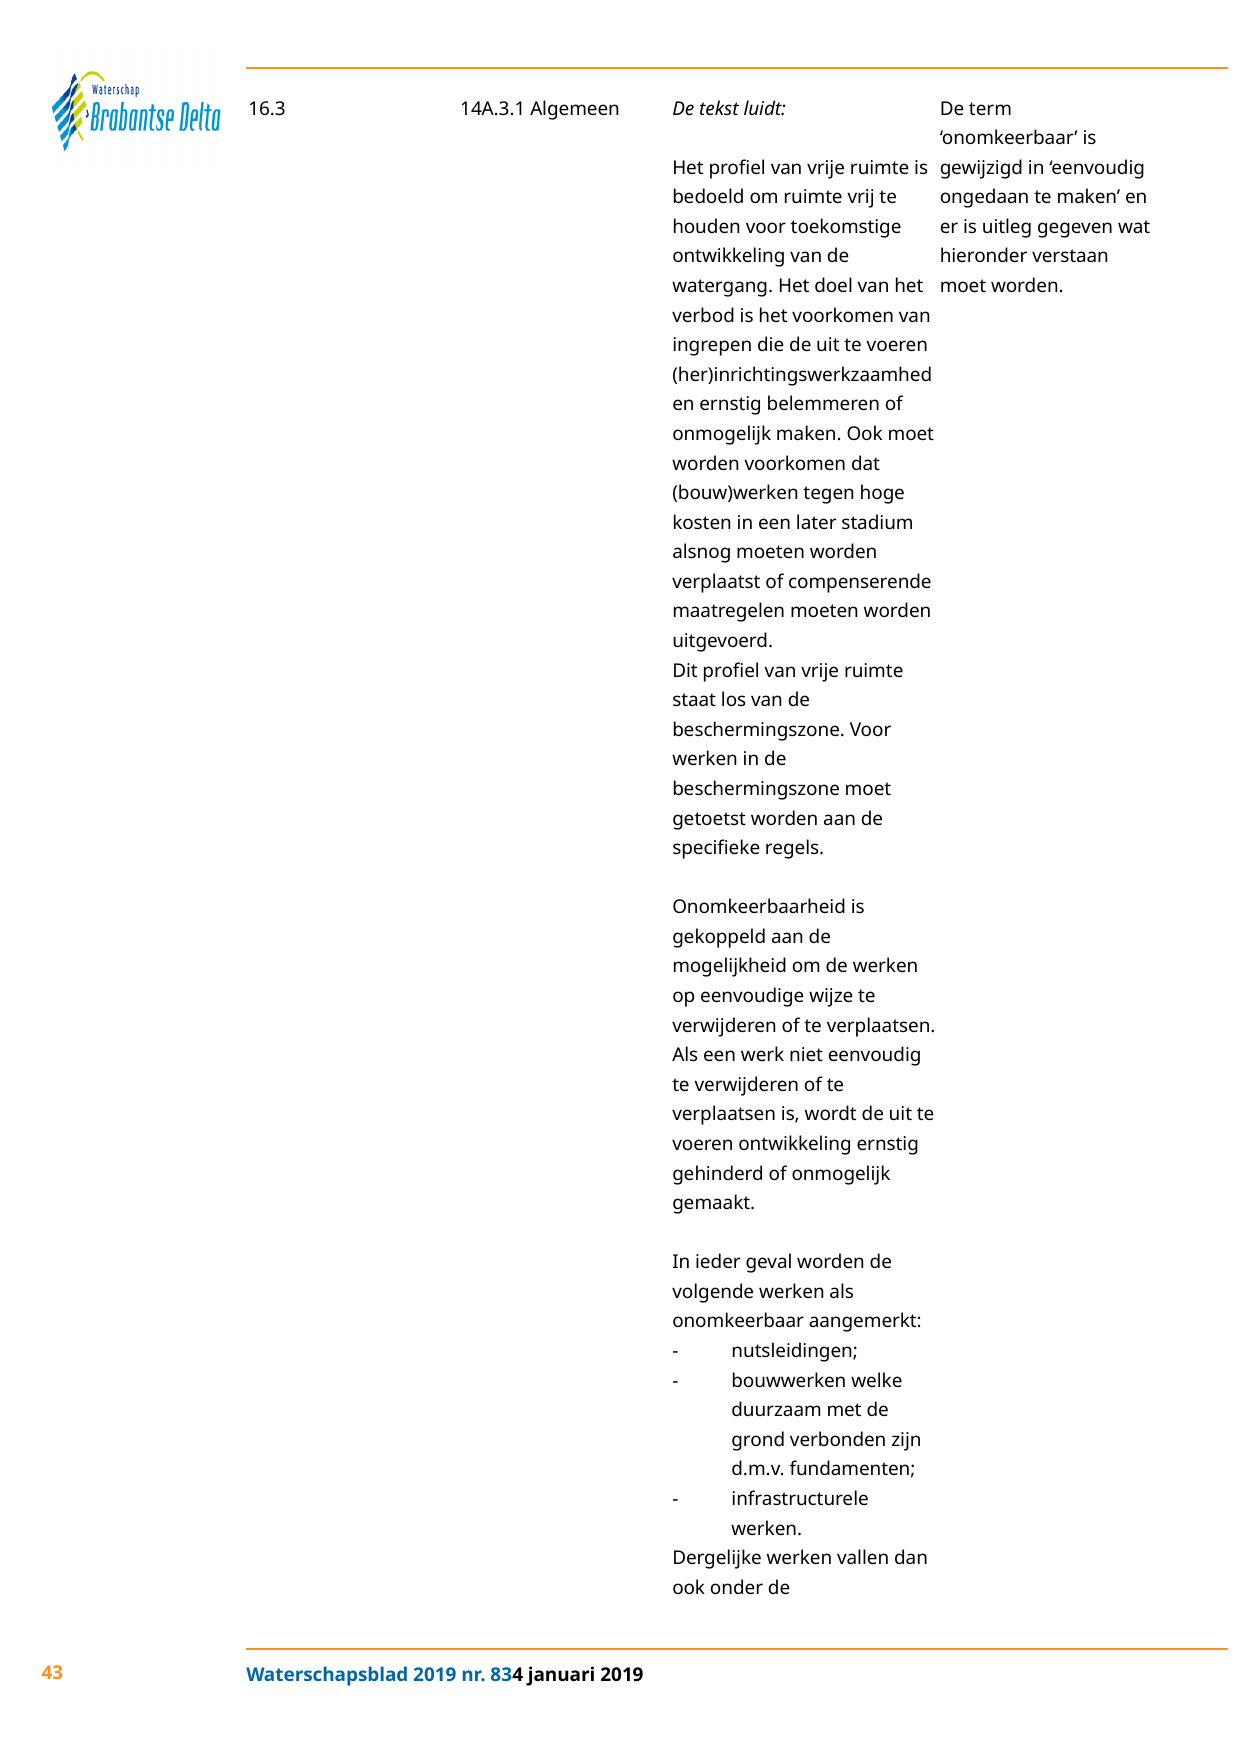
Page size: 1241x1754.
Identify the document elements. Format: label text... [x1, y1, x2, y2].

table_cell De tekst luidt: Het profiel van vrije ruimte is bedoeld om ruimte vrij te houden voor toekomstige ontwikkeling van de watergang. Het doel van het verbod is het voorkomen van ingrepen die de uit te voeren (her)inrichtingswerkzaamheden ernstig belemmeren of onmogelijk maken. Ook moet worden voorkomen dat (bouw)werken tegen hoge kosten in een later stadium alsnog moeten worden verplaatst of compenserende maatregelen moeten worden uitgevoerd. Dit profiel van vrije ruimte staat los van de beschermingszone. Voor werken in de beschermingszone moet getoetst worden aan de specifieke regels. Onomkeerbaarheid is gekoppeld aan de mogelijkheid om de werken op eenvoudige wijze te verwijderen of te verplaatsen. Als een werk niet eenvoudig te verwijderen of te verplaatsen is, wordt de uit te voeren ontwikkeling ernstig gehinderd of onmogelijk gemaakt. In ieder geval worden de volgende werken als onomkeerbaar aangemerkt: nutsleidingen; bouwwerken welke duurzaam met de grond verbonden zijn d.m.v. fundamenten; infrastructurele werken. Dergelijke werken vallen dan ook onder de [672, 95, 939, 1600]
table_cell 16.3 [248, 95, 460, 1600]
picture [41, 47, 231, 172]
table_cell 14A.3.1 Algemeen [460, 95, 672, 1600]
table_cell De term ‘onomkeerbaar’ is gewijzigd in ‘eenvoudig ongedaan te maken’ en er is uitleg gegeven wat hieronder verstaan moet worden. [940, 95, 1152, 1600]
